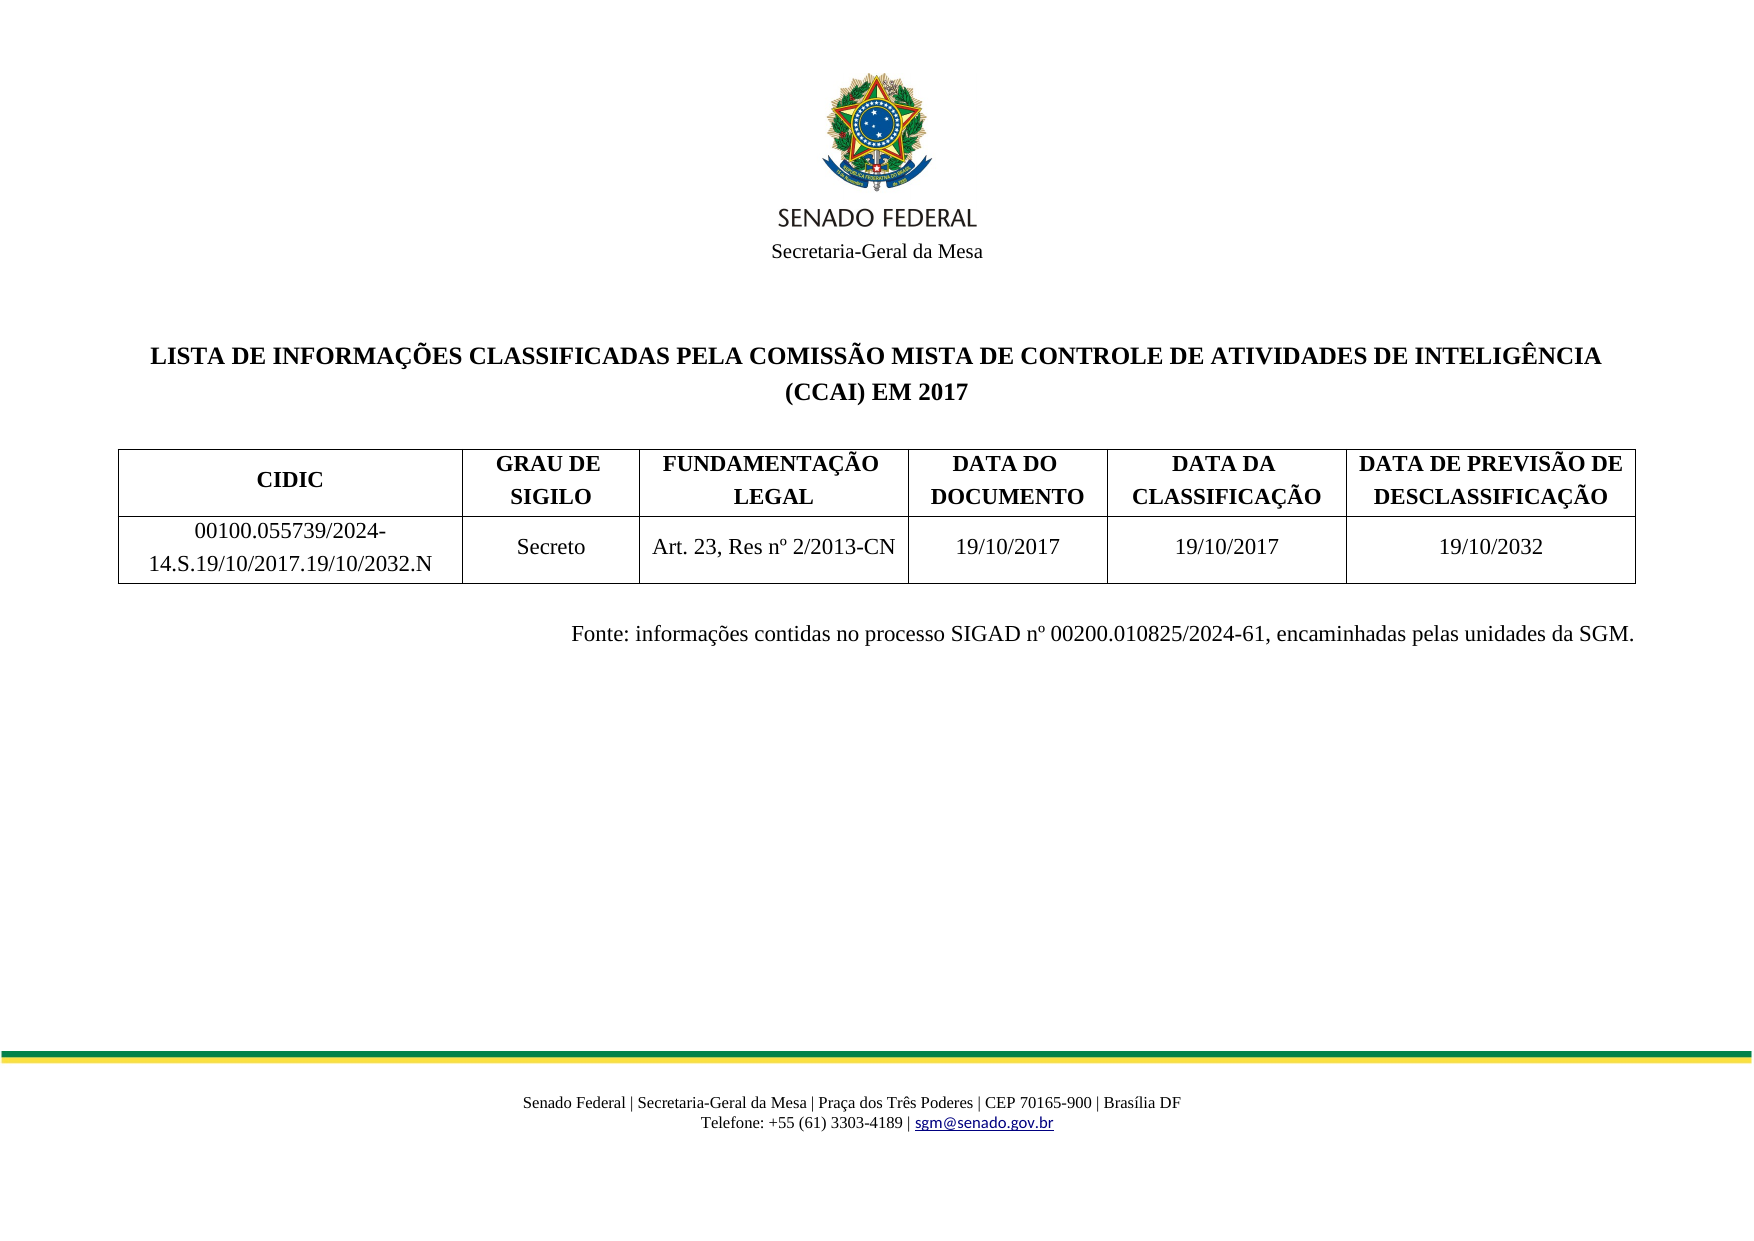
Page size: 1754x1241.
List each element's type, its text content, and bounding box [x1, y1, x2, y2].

table_cell Art. 23, Res nº 2/2013-CN [640, 517, 908, 583]
table_header DATA DE PREVISÃO DE DESCLASSIFICAÇÃO [1347, 450, 1635, 516]
table_header FUNDAMENTAÇÃO LEGAL [640, 450, 908, 516]
table_cell 19/10/2017 [909, 517, 1107, 583]
text Fonte: informações contidas no processo SIGAD nº 00200.010825/2024-61, encaminhadas pelas unidades da SGM. [118, 620, 1635, 646]
table_header DATA DO DOCUMENTO [909, 450, 1107, 516]
table_cell 19/10/2032 [1347, 517, 1635, 583]
table_cell 19/10/2017 [1108, 517, 1346, 583]
table_header GRAU DE SIGILO [463, 450, 639, 516]
table_header CIDIC [119, 450, 462, 516]
table_cell 00100.055739/2024- 14.S.19/10/2017.19/10/2032.N [119, 517, 462, 583]
table_header DATA DA CLASSIFICAÇÃO [1108, 450, 1346, 516]
text LISTA DE INFORMAÇÕES CLASSIFICADAS PELA COMISSÃO MISTA DE CONTROLE DE ATIVIDADES DE INTELIGÊNCIA (CCAI) EM 2017 [118, 341, 1635, 406]
table_cell Secreto [463, 517, 639, 583]
